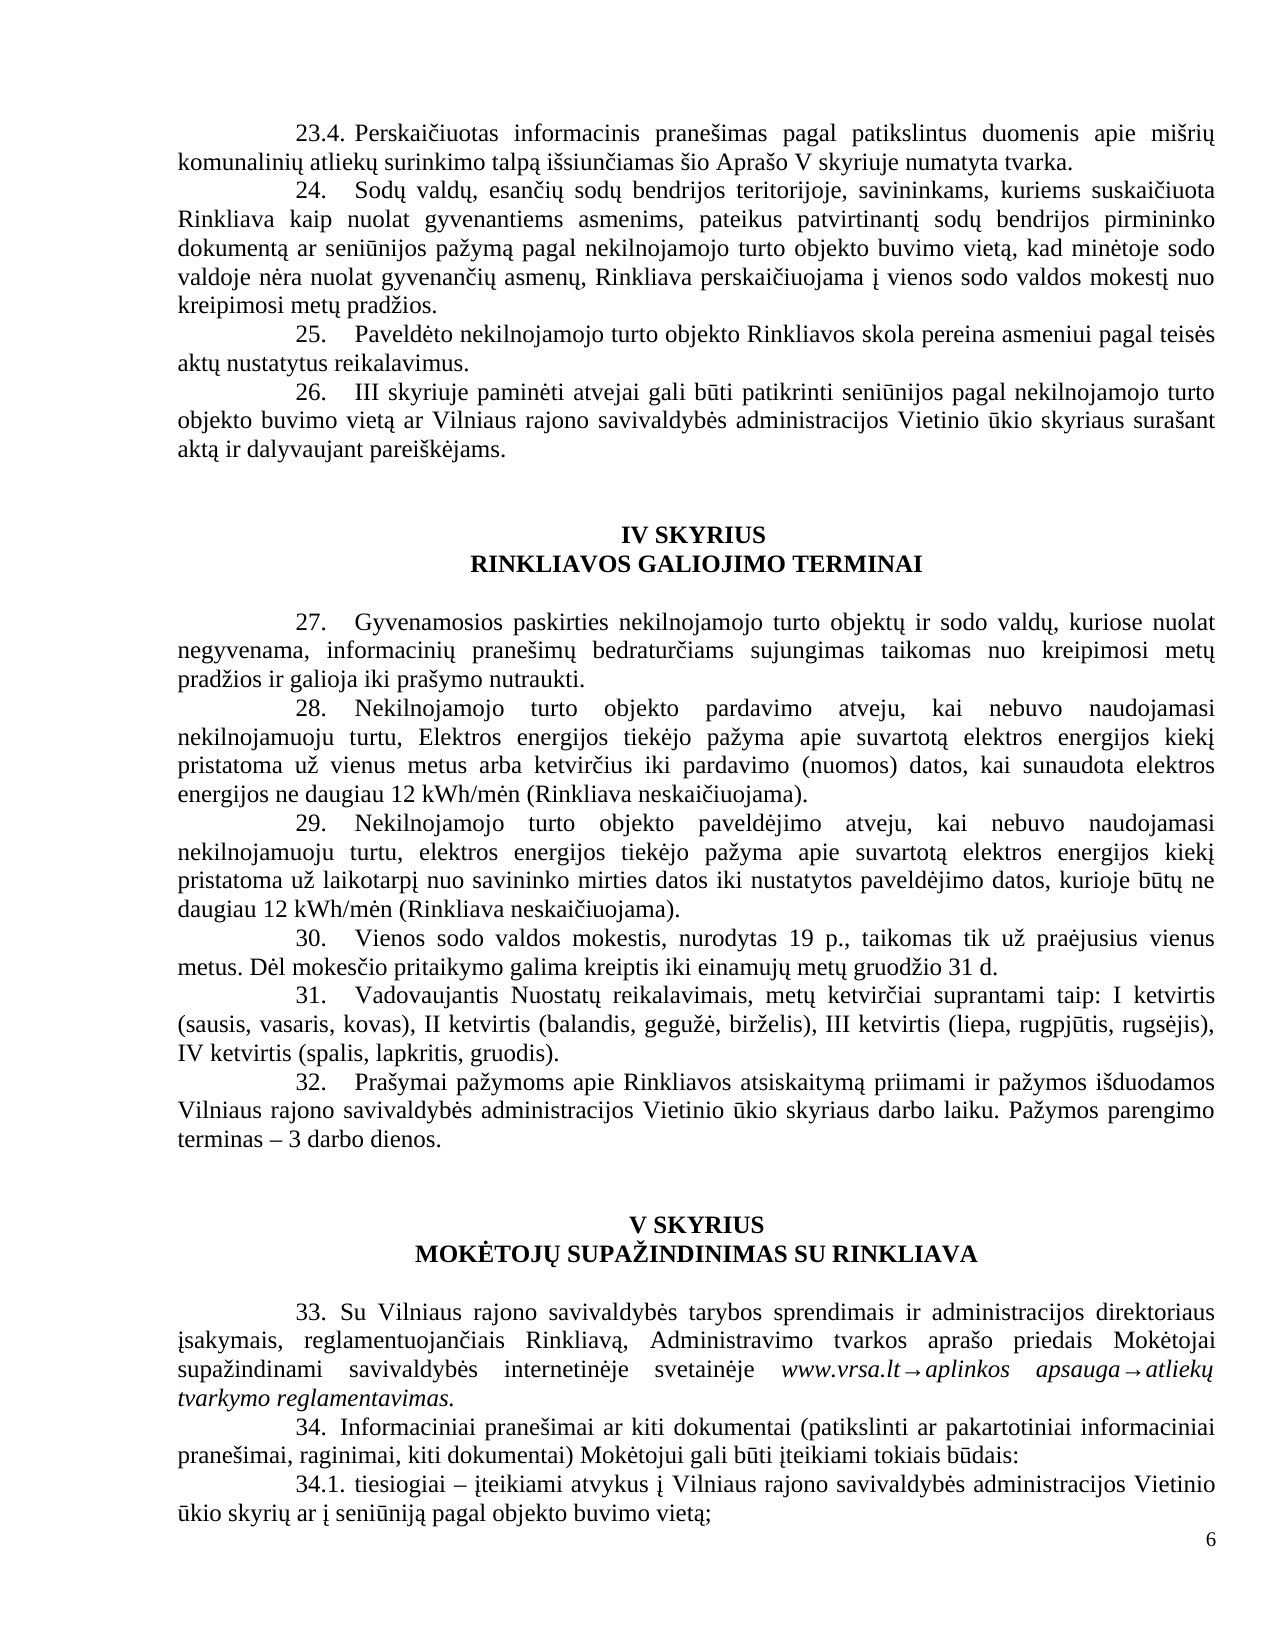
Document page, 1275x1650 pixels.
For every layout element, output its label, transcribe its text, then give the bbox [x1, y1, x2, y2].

text 31. Vadovaujantis Nuostatų reikalavimais, metų ketvirčiai suprantami taip: I ketvirtis (sausis, vasaris, kovas), II ketvirtis (balandis, gegužė, birželis), III ketvirtis (liepa, rugpjūtis, rugsėjis), IV ketvirtis (spalis, lapkritis, gruodis). [177, 981, 1216, 1067]
text RINKLIAVOS GALIOJIMO TERMINAI [177, 549, 1216, 578]
text 34.1. tiesiogiai – įteikiami atvykus į Vilniaus rajono savivaldybės administracijos Vietinio ūkio skyrių ar į seniūniją pagal objekto buvimo vietą; [177, 1469, 1216, 1527]
text 23.4. Perskaičiuotas informacinis pranešimas pagal patikslintus duomenis apie mišrių komunalinių atliekų surinkimo talpą išsiunčiamas šio Aprašo V skyriuje numatyta tvarka. [177, 118, 1216, 176]
text 34. Informaciniai pranešimai ar kiti dokumentai (patikslinti ar pakartotiniai informaciniai pranešimai, raginimai, kiti dokumentai) Mokėtojui gali būti įteikiami tokiais būdais: [177, 1412, 1216, 1469]
text 29. Nekilnojamojo turto objekto paveldėjimo atveju, kai nebuvo naudojamasi nekilnojamuoju turtu, elektros energijos tiekėjo pažyma apie suvartotą elektros energijos kiekį pristatoma už laikotarpį nuo savininko mirties datos iki nustatytos paveldėjimo datos, kurioje būtų ne daugiau 12 kWh/mėn (Rinkliava neskaičiuojama). [177, 808, 1216, 923]
text 30. Vienos sodo valdos mokestis, nurodytas 19 p., taikomas tik už praėjusius vienus metus. Dėl mokesčio pritaikymo galima kreiptis iki einamujų metų gruodžio 31 d. [177, 923, 1216, 981]
text 26. III skyriuje paminėti atvejai gali būti patikrinti seniūnijos pagal nekilnojamojo turto objekto buvimo vietą ar Vilniaus rajono savivaldybės administracijos Vietinio ūkio skyriaus surašant aktą ir dalyvaujant pareiškėjams. [177, 377, 1216, 463]
text 27. Gyvenamosios paskirties nekilnojamojo turto objektų ir sodo valdų, kuriose nuolat negyvenama, informacinių pranešimų bedraturčiams sujungimas taikomas nuo kreipimosi metų pradžios ir galioja iki prašymo nutraukti. [177, 607, 1216, 693]
text mokėtojŲ supažindinimas su rinkliava [177, 1239, 1216, 1268]
text 28. Nekilnojamojo turto objekto pardavimo atveju, kai nebuvo naudojamasi nekilnojamuoju turtu, Elektros energijos tiekėjo pažyma apie suvartotą elektros energijos kiekį pristatoma už vienus metus arba ketvirčius iki pardavimo (nuomos) datos, kai sunaudota elektros energijos ne daugiau 12 kWh/mėn (Rinkliava neskaičiuojama). [177, 693, 1216, 808]
text v SKYRIUS [177, 1211, 1216, 1239]
text 32. Prašymai pažymoms apie Rinkliavos atsiskaitymą priimami ir pažymos išduodamos Vilniaus rajono savivaldybės administracijos Vietinio ūkio skyriaus darbo laiku. Pažymos parengimo terminas – 3 darbo dienos. [177, 1067, 1216, 1153]
text IV SKYRIUS [177, 521, 1216, 549]
text 24. Sodų valdų, esančių sodų bendrijos teritorijoje, savininkams, kuriems suskaičiuota Rinkliava kaip nuolat gyvenantiems asmenims, pateikus patvirtinantį sodų bendrijos pirmininko dokumentą ar seniūnijos pažymą pagal nekilnojamojo turto objekto buvimo vietą, kad minėtoje sodo valdoje nėra nuolat gyvenančių asmenų, Rinkliava perskaičiuojama į vienos sodo valdos mokestį nuo kreipimosi metų pradžios. [177, 176, 1216, 319]
text 33. Su Vilniaus rajono savivaldybės tarybos sprendimais ir administracijos direktoriaus įsakymais, reglamentuojančiais Rinkliavą, Administravimo tvarkos aprašo priedais Mokėtojai supažindinami savivaldybės internetinėje svetainėje www.vrsa.lt→aplinkos apsauga→atliekų tvarkymo reglamentavimas. [177, 1297, 1216, 1412]
text 25. Paveldėto nekilnojamojo turto objekto Rinkliavos skola pereina asmeniui pagal teisės aktų nustatytus reikalavimus. [177, 319, 1216, 377]
